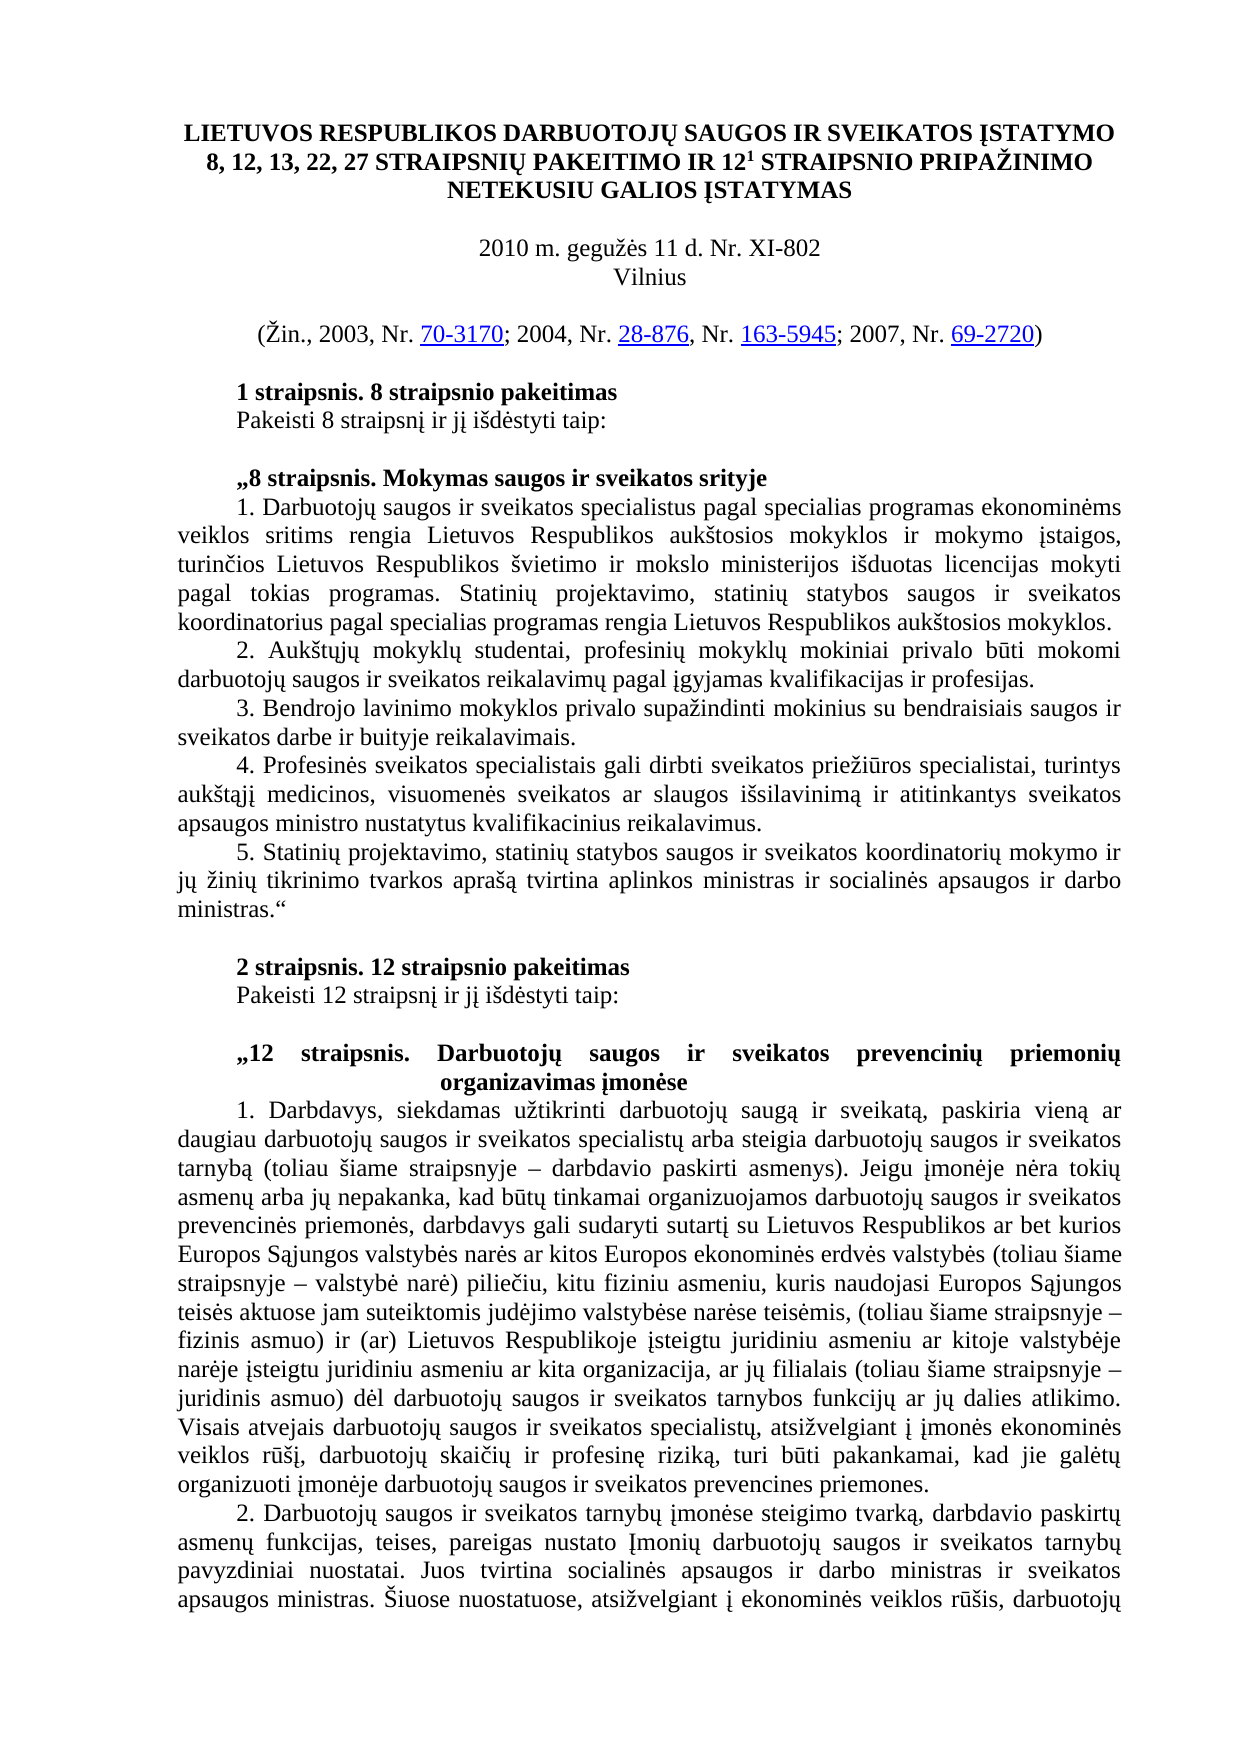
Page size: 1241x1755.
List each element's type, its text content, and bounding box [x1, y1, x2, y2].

text „8 straipsnis. Mokymas saugos ir sveikatos srityje [177, 463, 1122, 492]
text 1. Darbuotojų saugos ir sveikatos specialistus pagal specialias programas ekonominėms veiklos sritims rengia Lietuvos Respublikos aukštosios mokyklos ir mokymo įstaigos, turinčios Lietuvos Respublikos švietimo ir mokslo ministerijos išduotas licencijas mokyti pagal tokias programas. Statinių projektavimo, statinių statybos saugos ir sveikatos koordinatorius pagal specialias programas rengia Lietuvos Respublikos aukštosios mokyklos. [177, 492, 1122, 636]
text (Žin., 2003, Nr. 70-3170; 2004, Nr. 28-876, Nr. 163-5945; 2007, Nr. 69-2720) [177, 319, 1122, 348]
text 3. Bendrojo lavinimo mokyklos privalo supažindinti mokinius su bendraisiais saugos ir sveikatos darbe ir buityje reikalavimais. [177, 693, 1122, 751]
text 1 straipsnis. 8 straipsnio pakeitimas [177, 377, 1122, 406]
text Pakeisti 12 straipsnį ir jį išdėstyti taip: [177, 981, 1122, 1009]
text 2010 m. gegužės 11 d. Nr. XI-802 [177, 233, 1122, 262]
text Vilnius [177, 262, 1122, 291]
text Pakeisti 8 straipsnį ir jį išdėstyti taip: [177, 406, 1122, 434]
text 2. Darbuotojų saugos ir sveikatos tarnybų įmonėse steigimo tvarką, darbdavio paskirtų asmenų funkcijas, teises, pareigas nustato Įmonių darbuotojų saugos ir sveikatos tarnybų pavyzdiniai nuostatai. Juos tvirtina socialinės apsaugos ir darbo ministras ir sveikatos apsaugos ministras. Šiuose nuostatuose, atsižvelgiant į ekonominės veiklos rūšis, darbuotojų [177, 1498, 1122, 1613]
text „12 straipsnis. Darbuotojų saugos ir sveikatos prevencinių priemonių organizavimas įmonėse [236, 1038, 1122, 1096]
text LIETUVOS RESPUBLIKOS DARBUOTOJŲ SAUGOS IR SVEIKATOS ĮSTATYMO 8, 12, 13, 22, 27 STRAIPSNIŲ PAKEITIMO IR 121 STRAIPSNIO PRIPAŽINIMO NETEKUSIU GALIOS ĮSTATYMAS [177, 118, 1122, 204]
text 2. Aukštųjų mokyklų studentai, profesinių mokyklų mokiniai privalo būti mokomi darbuotojų saugos ir sveikatos reikalavimų pagal įgyjamas kvalifikacijas ir profesijas. [177, 636, 1122, 693]
text 2 straipsnis. 12 straipsnio pakeitimas [177, 952, 1122, 981]
text 1. Darbdavys, siekdamas užtikrinti darbuotojų saugą ir sveikatą, paskiria vieną ar daugiau darbuotojų saugos ir sveikatos specialistų arba steigia darbuotojų saugos ir sveikatos tarnybą (toliau šiame straipsnyje – darbdavio paskirti asmenys). Jeigu įmonėje nėra tokių asmenų arba jų nepakanka, kad būtų tinkamai organizuojamos darbuotojų saugos ir sveikatos prevencinės priemonės, darbdavys gali sudaryti sutartį su Lietuvos Respublikos ar bet kurios Europos Sąjungos valstybės narės ar kitos Europos ekonominės erdvės valstybės (toliau šiame straipsnyje – valstybė narė) piliečiu, kitu fiziniu asmeniu, kuris naudojasi Europos Sąjungos teisės aktuose jam suteiktomis judėjimo valstybėse narėse teisėmis, (toliau šiame straipsnyje – fizinis asmuo) ir (ar) Lietuvos Respublikoje įsteigtu juridiniu asmeniu ar kitoje valstybėje narėje įsteigtu juridiniu asmeniu ar kita organizacija, ar jų filialais (toliau šiame straipsnyje – juridinis asmuo) dėl darbuotojų saugos ir sveikatos tarnybos funkcijų ar jų dalies atlikimo. Visais atvejais darbuotojų saugos ir sveikatos specialistų, atsižvelgiant į įmonės ekonominės veiklos rūšį, darbuotojų skaičių ir profesinę riziką, turi būti pakankamai, kad jie galėtų organizuoti įmonėje darbuotojų saugos ir sveikatos prevencines priemones. [177, 1096, 1122, 1498]
text 4. Profesinės sveikatos specialistais gali dirbti sveikatos priežiūros specialistai, turintys aukštąjį medicinos, visuomenės sveikatos ar slaugos išsilavinimą ir atitinkantys sveikatos apsaugos ministro nustatytus kvalifikacinius reikalavimus. [177, 751, 1122, 837]
text 5. Statinių projektavimo, statinių statybos saugos ir sveikatos koordinatorių mokymo ir jų žinių tikrinimo tvarkos aprašą tvirtina aplinkos ministras ir socialinės apsaugos ir darbo ministras.“ [177, 837, 1122, 923]
